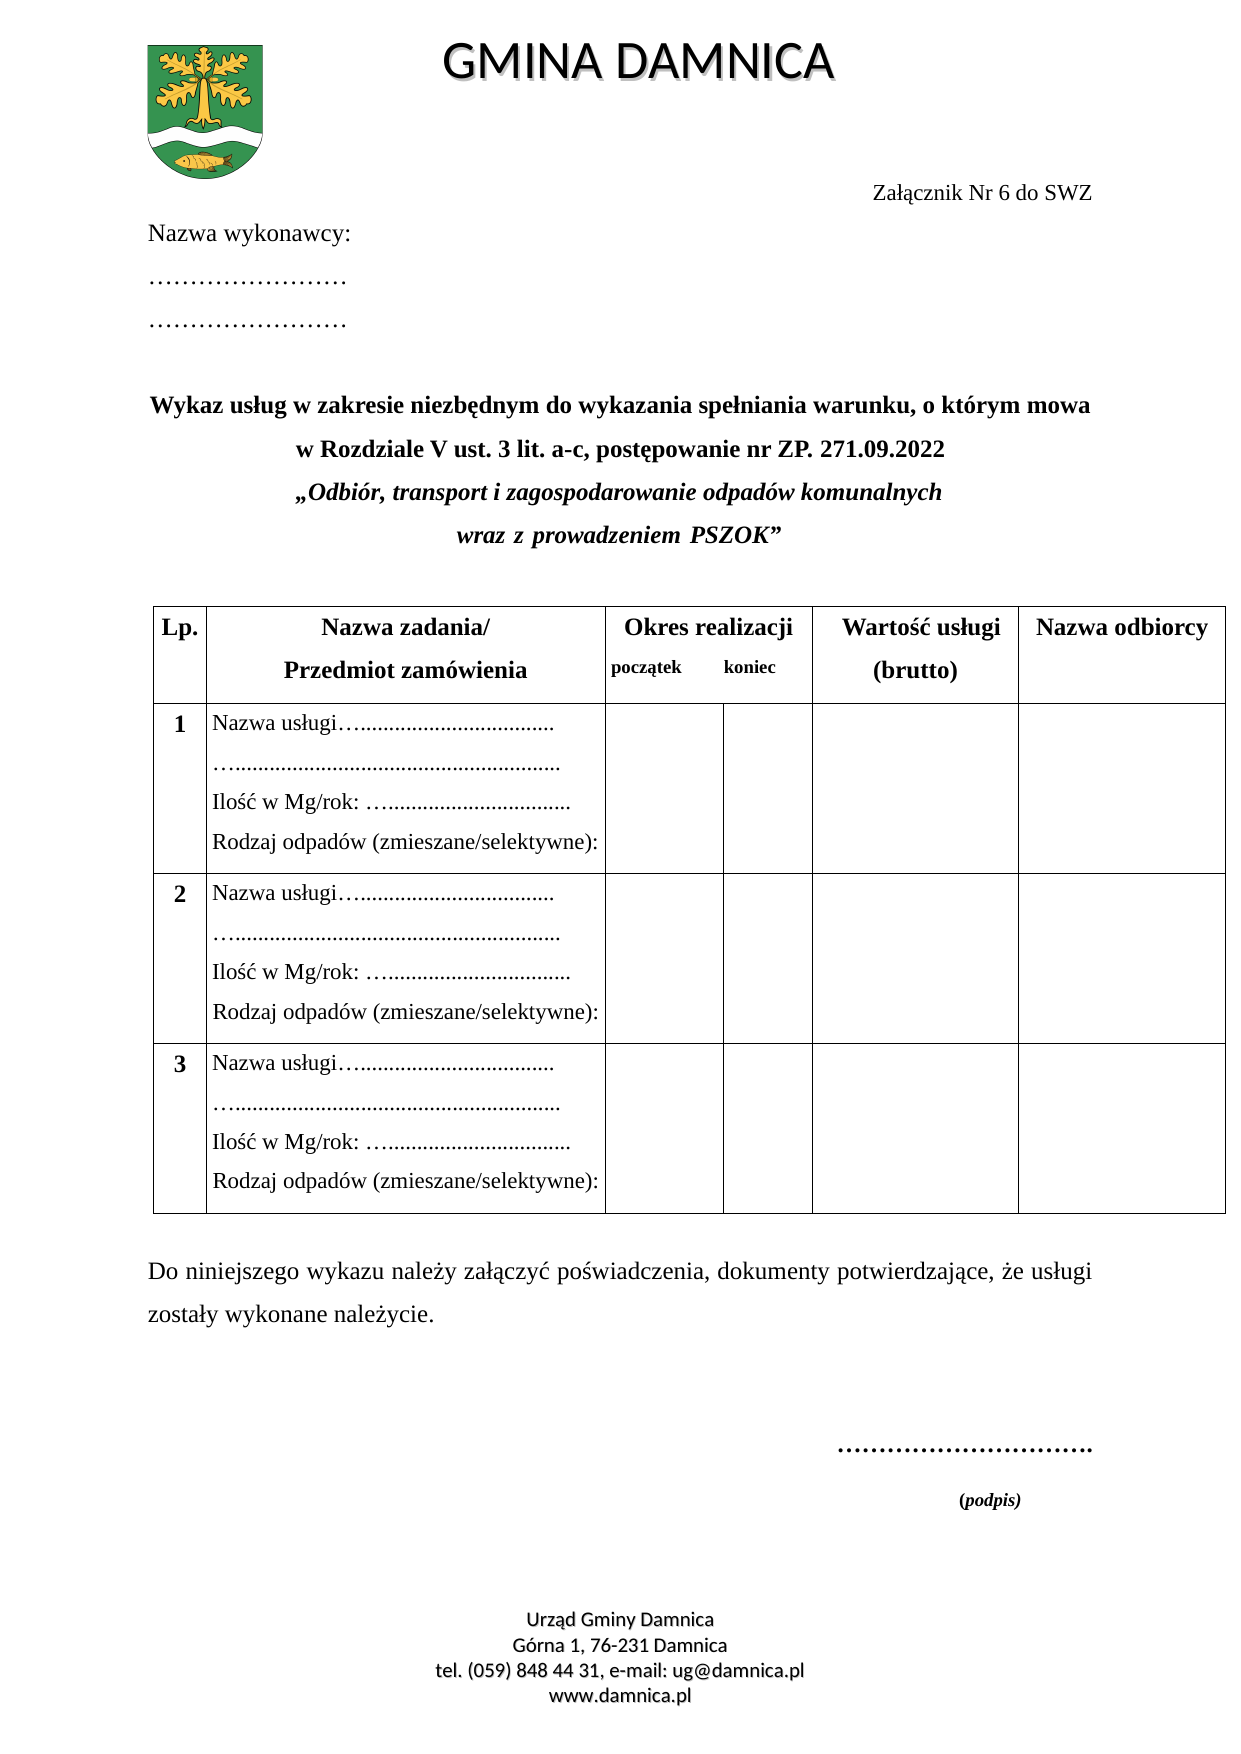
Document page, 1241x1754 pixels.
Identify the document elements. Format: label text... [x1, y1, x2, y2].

table_cell [813, 874, 1018, 1043]
text Wykaz usług w zakresie niezbędnym do wykazania spełniania warunku, o którym mowa w Rozdziale V ust. 3 lit. a-c, postępowanie nr ZP. 271.09.2022 [148, 391, 1093, 462]
table_cell [606, 874, 723, 1043]
table_header Nazwa zadania/ Przedmiot zamówienia [207, 607, 605, 703]
table_cell [1019, 1044, 1225, 1213]
text (podpis) [885, 1489, 1093, 1510]
text „Odbiór, transport i zagospodarowanie odpadów komunalnych wraz z prowadzeniem PSZOK” [148, 477, 1093, 549]
table_header Nazwa odbiorcy [1019, 607, 1225, 703]
table_cell [724, 704, 812, 873]
table_cell [724, 1044, 812, 1213]
table_header Wartość usługi (brutto) [813, 607, 1018, 703]
table_header Lp. [154, 607, 206, 703]
text Do niniejszego wykazu należy załączyć poświadczenia, dokumenty potwierdzające, że usługi zostały wykonane należycie. [148, 1256, 1093, 1328]
table_cell 2 [154, 874, 206, 1043]
text Załącznik Nr 6 do SWZ [148, 178, 1093, 205]
text Nazwa wykonawcy: [148, 218, 1093, 247]
table_cell [813, 1044, 1018, 1213]
table_cell [813, 704, 1018, 873]
table_cell 3 [154, 1044, 206, 1213]
table_cell Nazwa usługi….................................. …......................................................... Ilość w Mg/rok: …................................ Rodzaj odpadów (zmieszane/selektywne): [207, 1044, 605, 1213]
table_cell [1019, 704, 1225, 873]
text …………………… [148, 304, 1093, 333]
table_cell [724, 874, 812, 1043]
text …………………………. [148, 1429, 1093, 1458]
table_cell [606, 704, 723, 873]
table_cell 1 [154, 704, 206, 873]
table_cell [606, 1044, 723, 1213]
table_cell [1019, 874, 1225, 1043]
table_cell Nazwa usługi….................................. …......................................................... Ilość w Mg/rok: …................................ Rodzaj odpadów (zmieszane/selektywne): [207, 704, 605, 873]
table_header Okres realizacji początek koniec [606, 607, 812, 703]
table_cell Nazwa usługi….................................. …......................................................... Ilość w Mg/rok: …................................ Rodzaj odpadów (zmieszane/selektywne): [207, 874, 605, 1043]
text …………………… [148, 261, 1093, 290]
